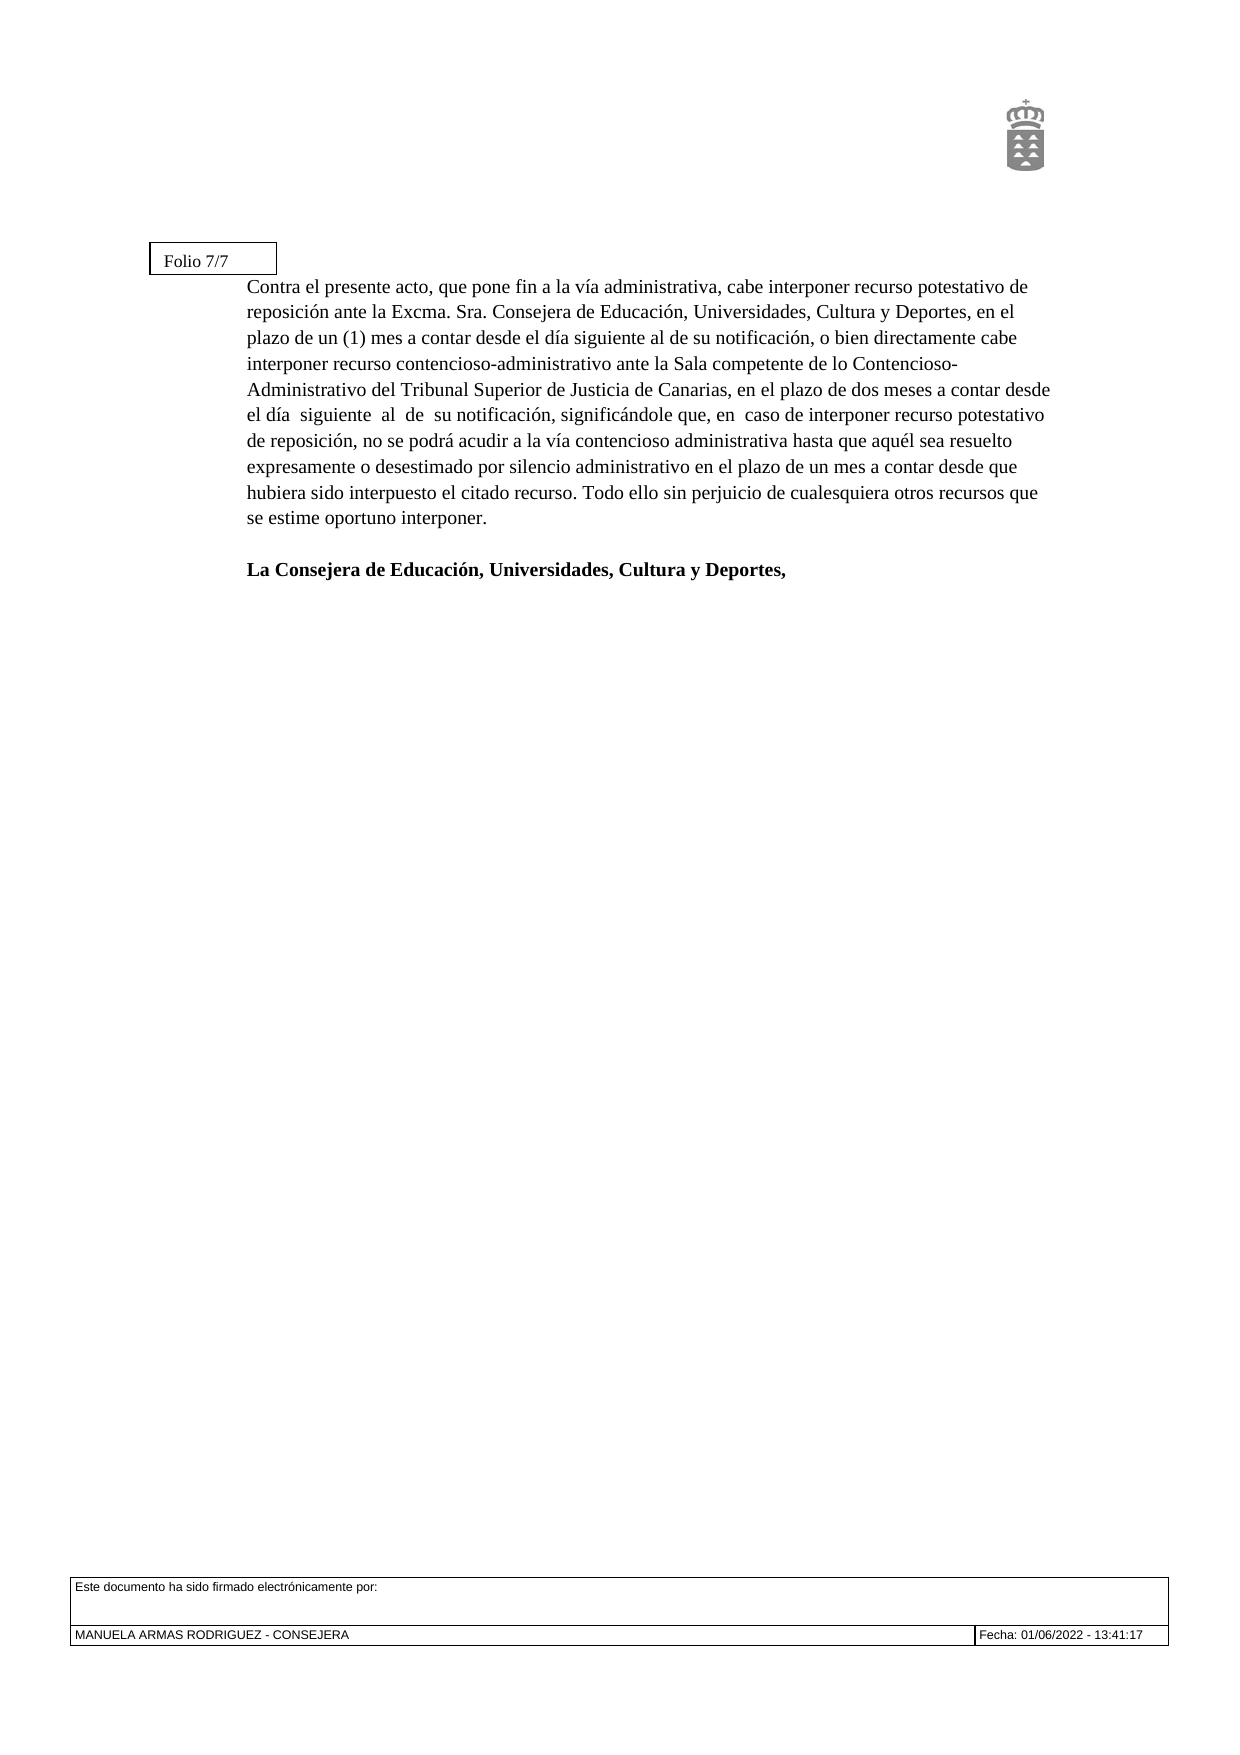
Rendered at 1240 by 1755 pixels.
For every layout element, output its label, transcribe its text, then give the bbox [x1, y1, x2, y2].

table_cell MANUELA ARMAS RODRIGUEZ - CONSEJERA [71, 1626, 974, 1645]
table_cell Fecha: 01/06/2022 - 13:41:17 [976, 1626, 1168, 1645]
text La Consejera de Educación, Universidades, Cultura y Deportes, [247, 558, 1089, 580]
text Contra el presente acto, que pone fin a la vía administrativa, cabe interponer recurso potestativo de reposición ante la Excma. Sra. Consejera de Educación, Universidades, Cultura y Deportes, en el plazo de un (1) mes a contar desde el día siguiente al de su notificación, o bien directamente cabe interponer recurso contencioso-administrativo ante la Sala competente de lo Contencioso-Administrativo del Tribunal Superior de Justicia de Canarias, en el plazo de dos meses a contar desde el día siguiente al de su notificación, significándole que, en caso de interponer recurso potestativo de reposición, no se podrá acudir a la vía contencioso administrativa hasta que aquél sea resuelto expresamente o desestimado por silencio administrativo en el plazo de un mes a contar desde que hubiera sido interpuesto el citado recurso. Todo ello sin perjuicio de cualesquiera otros recursos que se estime oportuno interponer. [247, 275, 1052, 529]
table_header Folio 7/7 [151, 243, 276, 274]
table_header Este documento ha sido firmado electrónicamente por: [71, 1578, 975, 1624]
table_header [975, 1578, 1168, 1624]
